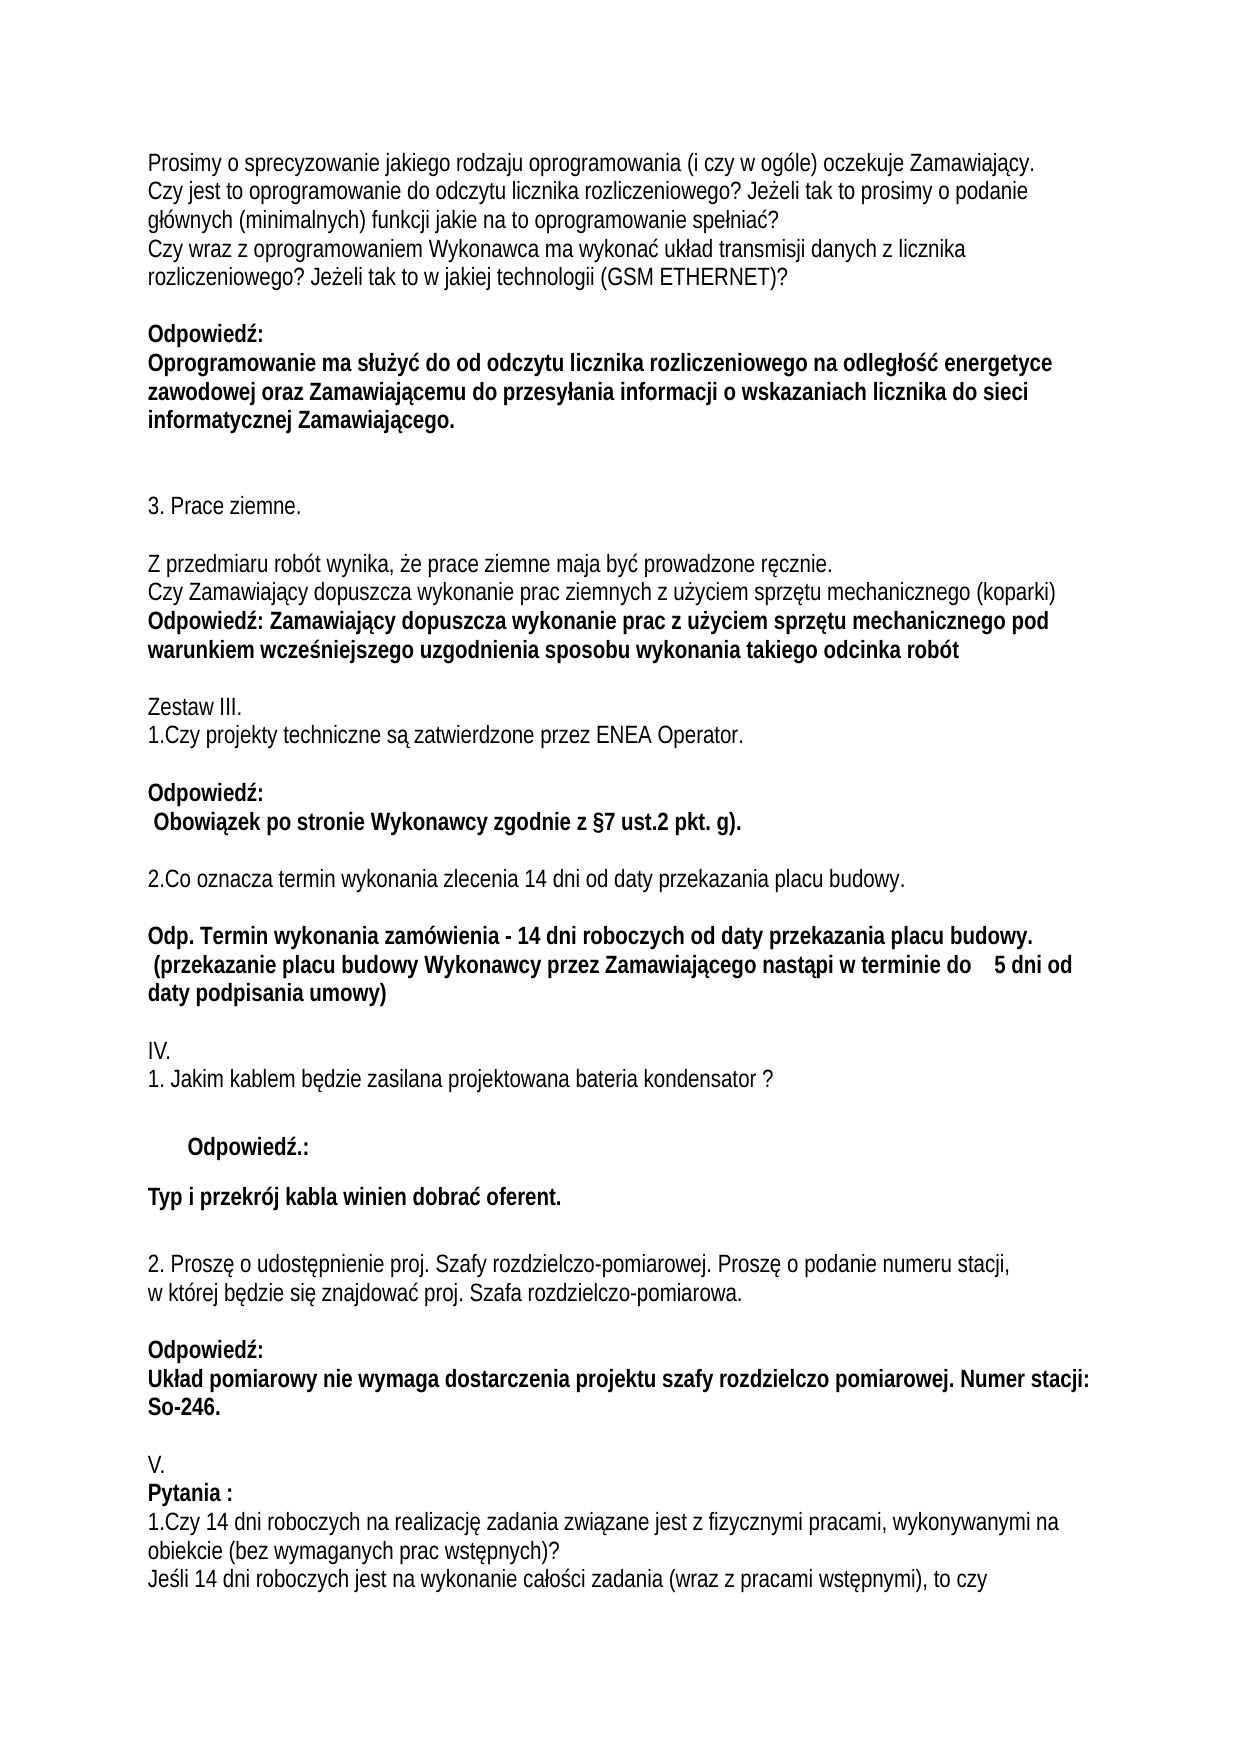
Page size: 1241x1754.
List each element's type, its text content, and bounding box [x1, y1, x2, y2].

text Oprogramowanie ma służyć do od odczytu licznika rozliczeniowego na odległość energetyce zawodowej oraz Zamawiającemu do przesyłania informacji o wskazaniach licznika do sieci informatycznej Zamawiającego. [148, 348, 1092, 434]
text Odpowiedź: Zamawiający dopuszcza wykonanie prac z użyciem sprzętu mechanicznego pod warunkiem wcześniejszego uzgodnienia sposobu wykonania takiego odcinka robót [148, 606, 1092, 663]
text Zestaw III. [148, 692, 1092, 721]
text Odpowiedź: [148, 1335, 1092, 1364]
text Pytania : [148, 1478, 1092, 1507]
text V. [148, 1450, 1092, 1478]
text Prosimy o sprecyzowanie jakiego rodzaju oprogramowania (i czy w ogóle) oczekuje Zamawiający. [148, 148, 1092, 176]
text Odpowiedź: [148, 778, 1092, 806]
list 1. Jakim kablem będzie zasilana projektowana bateria kondensator ? [148, 1064, 1092, 1093]
text 1.Czy 14 dni roboczych na realizację zadania związane jest z fizycznymi pracami, wykonywanymi na obiekcie (bez wymaganych prac wstępnych)? Jeśli 14 dni roboczych jest na wykonanie całości zadania (wraz z pracami wstępnymi), to czy [148, 1507, 1092, 1593]
text Czy jest to oprogramowanie do odczytu licznika rozliczeniowego? Jeżeli tak to prosimy o podanie głównych (minimalnych) funkcji jakie na to oprogramowanie spełniać? [148, 176, 1092, 233]
text Typ i przekrój kabla winien dobrać oferent. [148, 1181, 1092, 1210]
text Czy Zamawiający dopuszcza wykonanie prac ziemnych z użyciem sprzętu mechanicznego (koparki) [148, 577, 1092, 606]
text Czy wraz z oprogramowaniem Wykonawca ma wykonać układ transmisji danych z licznika rozliczeniowego? Jeżeli tak to w jakiej technologii (GSM ETHERNET)? [148, 233, 1092, 291]
text Odpowiedź: [148, 319, 1092, 348]
text 2.Co oznacza termin wykonania zlecenia 14 dni od daty przekazania placu budowy. [148, 864, 1092, 892]
text 3. Prace ziemne. [148, 491, 1092, 520]
list 2. Proszę o udostępnienie proj. Szafy rozdzielczo-pomiarowej. Proszę o podanie numeru stacji, w której będzie się znajdować proj. Szafa rozdzielczo-pomiarowa. [148, 1249, 1092, 1306]
text Z przedmiaru robót wynika, że prace ziemne maja być prowadzone ręcznie. [148, 549, 1092, 577]
text 1.Czy projekty techniczne są zatwierdzone przez ENEA Operator. [148, 721, 1092, 749]
text Odpowiedź.: [148, 1132, 1092, 1161]
text Odp. Termin wykonania zamówienia - 14 dni roboczych od daty przekazania placu budowy. [148, 921, 1092, 950]
text IV. [148, 1036, 1092, 1064]
text Układ pomiarowy nie wymaga dostarczenia projektu szafy rozdzielczo pomiarowej. Numer stacji: So-246. [148, 1364, 1092, 1421]
text (przekazanie placu budowy Wykonawcy przez Zamawiającego nastąpi w terminie do 5 dni od daty podpisania umowy) [148, 950, 1092, 1007]
text Obowiązek po stronie Wykonawcy zgodnie z §7 ust.2 pkt. g). [148, 806, 1092, 835]
